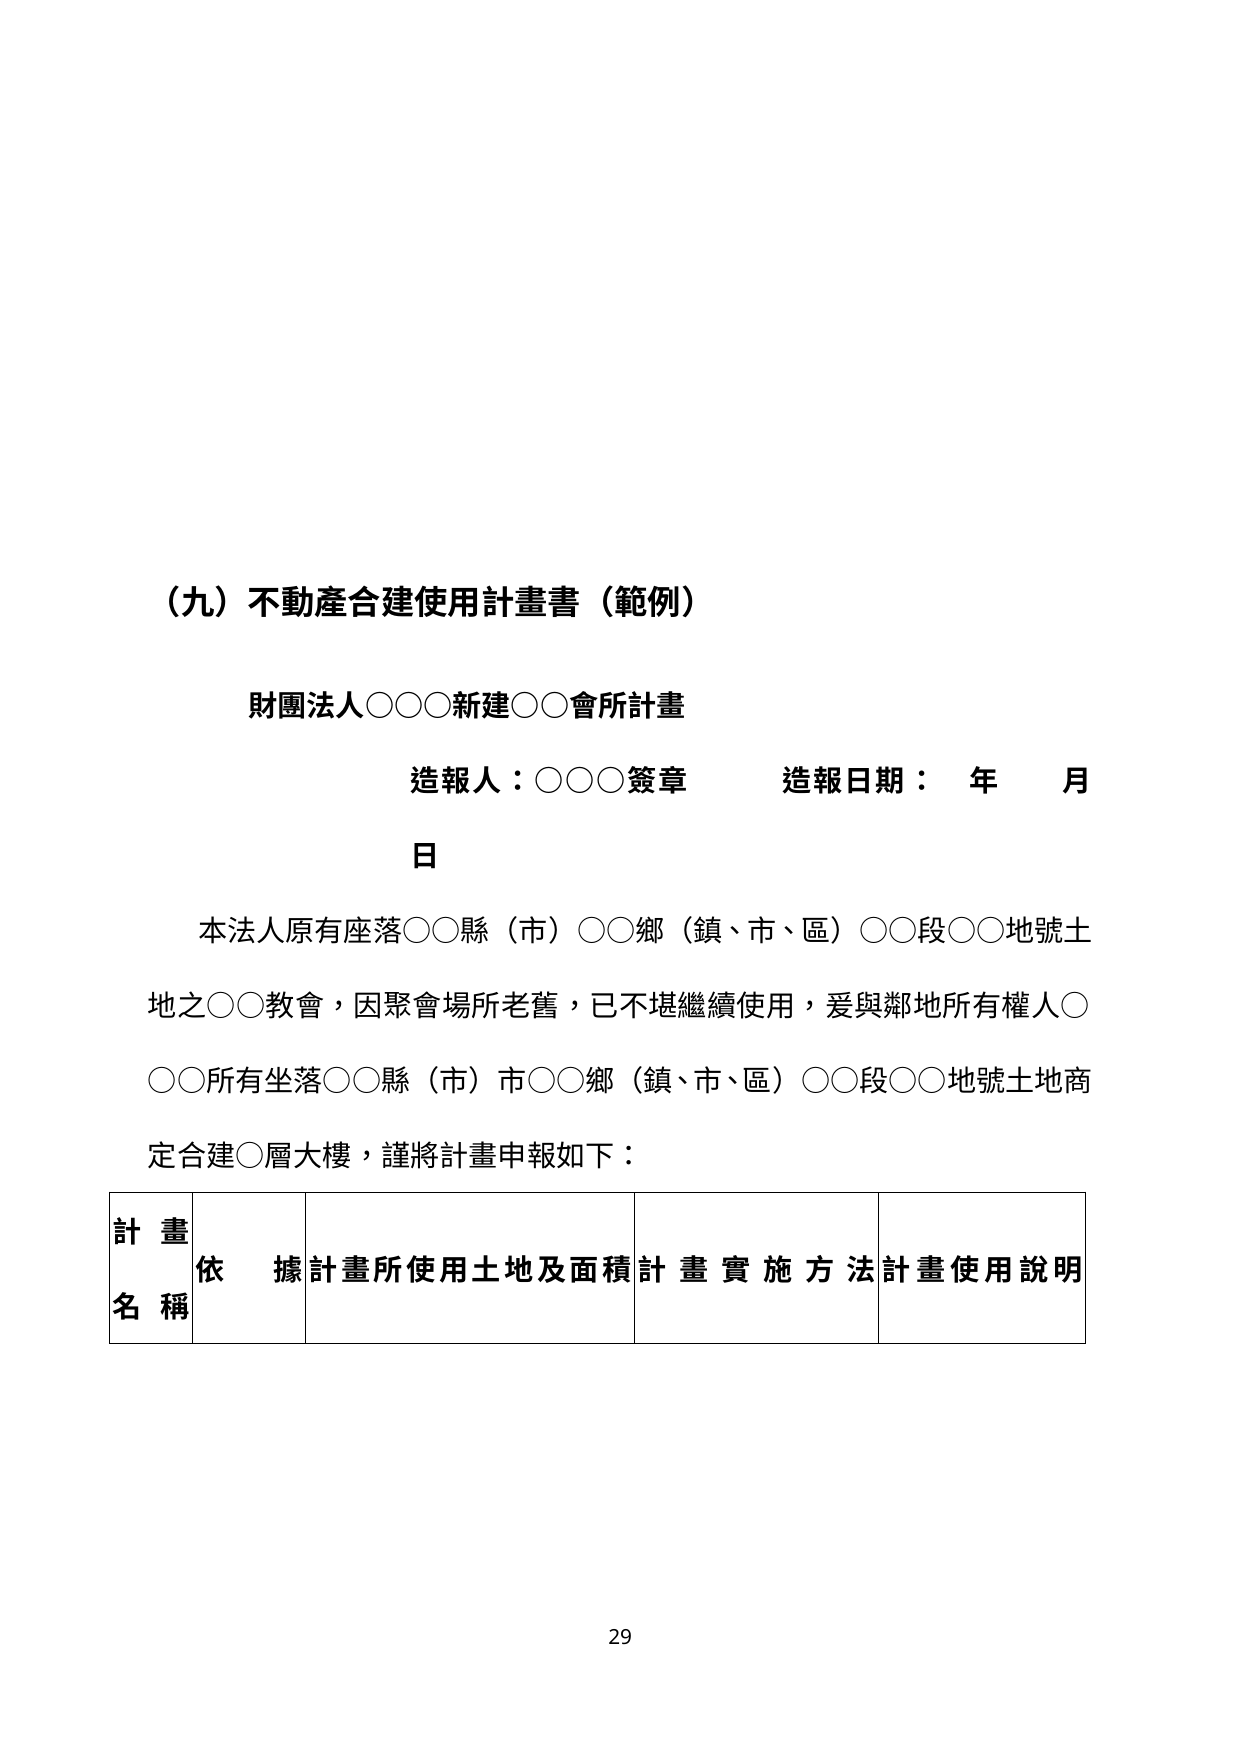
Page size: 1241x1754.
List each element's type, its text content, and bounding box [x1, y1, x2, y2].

text 本法人原有座落○○縣（市）○○鄉（鎮、市、區）○○段○○地號土地之○○教會，因聚會場所老舊，已不堪繼續使用，爰與鄰地所有權人○○○所有坐落○○縣（市）市○○鄉（鎮、市、區）○○段○○地號土地商定合建○層大樓，謹將計畫申報如下： [148, 892, 1092, 1192]
text 造報人：○○○簽章 造報日期： 年 月 日 [410, 742, 1092, 892]
table_header 計畫實施方法 [635, 1193, 878, 1343]
table_header 計畫 名稱 [110, 1193, 192, 1343]
table_header 依據 [193, 1193, 305, 1343]
text （九）不動產合建使用計畫書（範例） [148, 562, 1092, 637]
text 財團法人○○○新建○○會所計畫 [198, 667, 1092, 742]
table_header 計畫所使用土地及面積 [306, 1193, 634, 1343]
table_header 計畫使用說明 [879, 1193, 1085, 1343]
